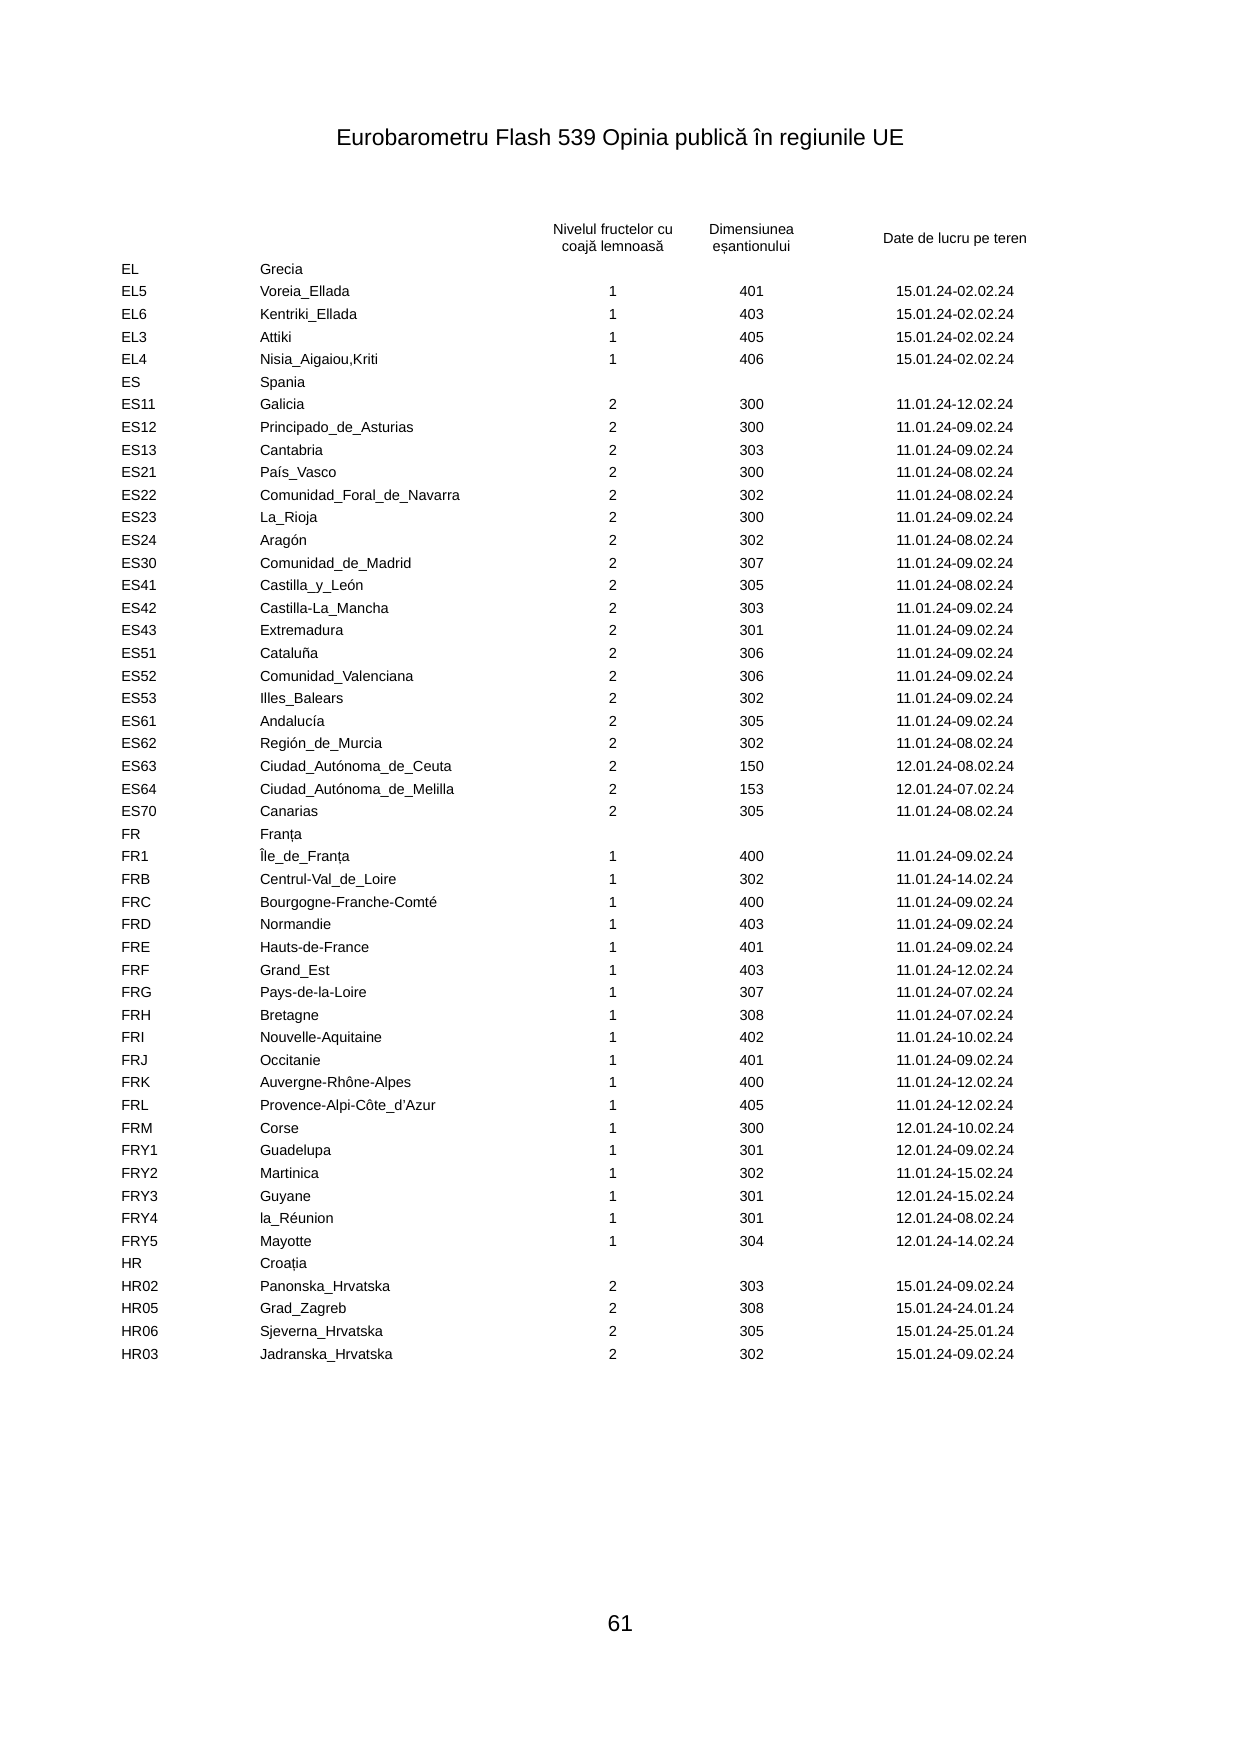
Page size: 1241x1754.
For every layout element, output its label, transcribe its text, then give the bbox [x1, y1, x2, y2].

table_cell 401 [682, 1049, 821, 1071]
table_cell 305 [682, 800, 821, 823]
table_cell 11.01.24-07.02.24 [821, 981, 1089, 1003]
table_cell [544, 1252, 682, 1275]
table_cell Jadranska_Hrvatska [257, 1343, 543, 1365]
table_cell 1 [544, 1094, 682, 1116]
table_cell Principado_de_Asturias [257, 416, 543, 438]
table_cell 303 [682, 438, 821, 461]
table_cell 301 [682, 619, 821, 642]
table_cell ES42 [118, 597, 257, 619]
table_cell 2 [544, 732, 682, 755]
table_cell 2 [544, 484, 682, 506]
table_cell 1 [544, 303, 682, 325]
table_cell 1 [544, 1139, 682, 1162]
table_cell Ciudad_Autónoma_de_Melilla [257, 778, 543, 800]
table_cell 305 [682, 1320, 821, 1342]
table_cell 2 [544, 710, 682, 732]
table_cell 11.01.24-09.02.24 [821, 710, 1089, 732]
table_cell 1 [544, 1162, 682, 1184]
table_header Nivelul fructelor cu coajă lemnoasă [544, 218, 682, 257]
table_cell Ciudad_Autónoma_de_Ceuta [257, 755, 543, 777]
table_cell 2 [544, 416, 682, 438]
table_cell 2 [544, 461, 682, 483]
table_cell 11.01.24-09.02.24 [821, 1049, 1089, 1071]
table_cell [544, 258, 682, 280]
table_cell 301 [682, 1207, 821, 1229]
table_cell Guadelupa [257, 1139, 543, 1162]
table_cell 2 [544, 642, 682, 664]
table_cell FRY4 [118, 1207, 257, 1229]
table_cell 1 [544, 890, 682, 913]
table_cell 11.01.24-08.02.24 [821, 574, 1089, 597]
table_cell 403 [682, 303, 821, 325]
table_cell FRL [118, 1094, 257, 1116]
table_cell Île_de_Franța [257, 845, 543, 868]
table_cell EL4 [118, 348, 257, 371]
table_cell FRM [118, 1116, 257, 1139]
table_cell 1 [544, 325, 682, 348]
table_cell ES52 [118, 664, 257, 687]
table_cell 150 [682, 755, 821, 777]
table_cell FRK [118, 1071, 257, 1094]
table_cell Illes_Balears [257, 687, 543, 709]
table_cell 11.01.24-08.02.24 [821, 800, 1089, 823]
table_cell 11.01.24-09.02.24 [821, 890, 1089, 913]
table_cell 11.01.24-08.02.24 [821, 461, 1089, 483]
table_cell 11.01.24-08.02.24 [821, 529, 1089, 551]
table_cell 1 [544, 981, 682, 1003]
table_cell 2 [544, 438, 682, 461]
table_cell FRE [118, 936, 257, 958]
table_cell ES41 [118, 574, 257, 597]
table_cell 2 [544, 1297, 682, 1320]
table_cell Provence-Alpi-Côte_d’Azur [257, 1094, 543, 1116]
table_cell 1 [544, 1049, 682, 1071]
table_cell 12.01.24-08.02.24 [821, 755, 1089, 777]
table_cell Comunidad_de_Madrid [257, 551, 543, 574]
table_cell [682, 258, 821, 280]
table_cell 11.01.24-09.02.24 [821, 597, 1089, 619]
table_cell 153 [682, 778, 821, 800]
table_cell 300 [682, 1116, 821, 1139]
table_header [257, 218, 543, 257]
table_header Dimensiunea eșantionului [682, 218, 821, 257]
table_cell 406 [682, 348, 821, 371]
table_cell Aragón [257, 529, 543, 551]
table_cell 11.01.24-08.02.24 [821, 732, 1089, 755]
table_cell 11.01.24-12.02.24 [821, 1071, 1089, 1094]
table_cell 400 [682, 845, 821, 868]
table_cell 12.01.24-10.02.24 [821, 1116, 1089, 1139]
table_cell Bourgogne-Franche-Comté [257, 890, 543, 913]
table_cell Corse [257, 1116, 543, 1139]
table_cell FR1 [118, 845, 257, 868]
table_cell 402 [682, 1026, 821, 1049]
table_cell 12.01.24-15.02.24 [821, 1184, 1089, 1207]
table_cell 306 [682, 664, 821, 687]
table_cell 2 [544, 687, 682, 709]
table_cell Canarias [257, 800, 543, 823]
table_cell 1 [544, 1116, 682, 1139]
table_cell Martinica [257, 1162, 543, 1184]
table_cell 11.01.24-09.02.24 [821, 664, 1089, 687]
table_cell 403 [682, 913, 821, 936]
table_cell ES24 [118, 529, 257, 551]
table_cell 11.01.24-09.02.24 [821, 551, 1089, 574]
table_cell FRC [118, 890, 257, 913]
table_cell 303 [682, 1275, 821, 1297]
table_cell FRG [118, 981, 257, 1003]
table_cell [682, 823, 821, 845]
table_cell 15.01.24-09.02.24 [821, 1275, 1089, 1297]
table_cell 2 [544, 1275, 682, 1297]
table_cell 15.01.24-02.02.24 [821, 303, 1089, 325]
table_cell Voreia_Ellada [257, 280, 543, 303]
table_cell ES23 [118, 506, 257, 529]
table_cell 11.01.24-09.02.24 [821, 845, 1089, 868]
table_cell 305 [682, 710, 821, 732]
table_cell [821, 258, 1089, 280]
table_cell FRD [118, 913, 257, 936]
table_cell 12.01.24-07.02.24 [821, 778, 1089, 800]
table_cell 1 [544, 280, 682, 303]
table_cell 1 [544, 1184, 682, 1207]
table_cell 11.01.24-14.02.24 [821, 868, 1089, 890]
table_cell 400 [682, 890, 821, 913]
table_cell 300 [682, 393, 821, 416]
table_cell Grecia [257, 258, 543, 280]
table_cell HR [118, 1252, 257, 1275]
table_cell 300 [682, 416, 821, 438]
table_cell [682, 371, 821, 393]
table_cell 11.01.24-09.02.24 [821, 642, 1089, 664]
table_cell Comunidad_Valenciana [257, 664, 543, 687]
table_cell 301 [682, 1139, 821, 1162]
table_cell 1 [544, 1230, 682, 1252]
table_cell la_Réunion [257, 1207, 543, 1229]
table_cell 300 [682, 506, 821, 529]
table_cell Andalucía [257, 710, 543, 732]
table_cell 302 [682, 687, 821, 709]
table_cell EL5 [118, 280, 257, 303]
table_cell 15.01.24-02.02.24 [821, 325, 1089, 348]
table_cell 15.01.24-02.02.24 [821, 280, 1089, 303]
table_cell 12.01.24-14.02.24 [821, 1230, 1089, 1252]
table_cell 1 [544, 1026, 682, 1049]
table_cell [821, 823, 1089, 845]
table_cell 2 [544, 1320, 682, 1342]
table_cell FRH [118, 1004, 257, 1026]
table_cell Grand_Est [257, 958, 543, 981]
table_cell Mayotte [257, 1230, 543, 1252]
table_cell 15.01.24-25.01.24 [821, 1320, 1089, 1342]
table_cell 405 [682, 325, 821, 348]
table_cell [682, 1252, 821, 1275]
table_cell ES11 [118, 393, 257, 416]
table_cell Kentriki_Ellada [257, 303, 543, 325]
table_cell ES61 [118, 710, 257, 732]
table_cell 15.01.24-02.02.24 [821, 348, 1089, 371]
table_cell Nisia_Aigaiou,Kriti [257, 348, 543, 371]
table_cell 15.01.24-24.01.24 [821, 1297, 1089, 1320]
table_cell ES70 [118, 800, 257, 823]
table_cell 2 [544, 551, 682, 574]
table_cell HR06 [118, 1320, 257, 1342]
table_cell 11.01.24-09.02.24 [821, 619, 1089, 642]
table_cell 403 [682, 958, 821, 981]
table_cell 2 [544, 506, 682, 529]
table_cell 2 [544, 619, 682, 642]
table_cell Sjeverna_Hrvatska [257, 1320, 543, 1342]
table_cell FR [118, 823, 257, 845]
table_cell FRY5 [118, 1230, 257, 1252]
table_cell ES30 [118, 551, 257, 574]
table_cell 308 [682, 1297, 821, 1320]
table_cell Guyane [257, 1184, 543, 1207]
table_cell Galicia [257, 393, 543, 416]
table_cell 11.01.24-15.02.24 [821, 1162, 1089, 1184]
table_cell 302 [682, 732, 821, 755]
table_cell 1 [544, 1071, 682, 1094]
table_cell 2 [544, 597, 682, 619]
table_cell 1 [544, 1207, 682, 1229]
table_cell Auvergne-Rhône-Alpes [257, 1071, 543, 1094]
table_cell Nouvelle-Aquitaine [257, 1026, 543, 1049]
table_cell [821, 371, 1089, 393]
table_cell Centrul-Val_de_Loire [257, 868, 543, 890]
table_cell 2 [544, 529, 682, 551]
table_cell 306 [682, 642, 821, 664]
table_cell 11.01.24-12.02.24 [821, 958, 1089, 981]
table_cell 302 [682, 1343, 821, 1365]
table_cell 300 [682, 461, 821, 483]
table_cell [544, 823, 682, 845]
table_cell [821, 1252, 1089, 1275]
table_cell ES64 [118, 778, 257, 800]
table_cell ES63 [118, 755, 257, 777]
table_cell 305 [682, 574, 821, 597]
table_cell EL6 [118, 303, 257, 325]
table_cell ES51 [118, 642, 257, 664]
table_cell 11.01.24-09.02.24 [821, 416, 1089, 438]
table_cell 1 [544, 936, 682, 958]
table_cell FRY2 [118, 1162, 257, 1184]
table_cell 401 [682, 280, 821, 303]
table_cell [544, 371, 682, 393]
table_cell FRY3 [118, 1184, 257, 1207]
table_cell Castilla_y_León [257, 574, 543, 597]
table_cell Cantabria [257, 438, 543, 461]
table_cell 15.01.24-09.02.24 [821, 1343, 1089, 1365]
table_cell Croația [257, 1252, 543, 1275]
table_cell 302 [682, 868, 821, 890]
table_cell Hauts-de-France [257, 936, 543, 958]
table_cell FRY1 [118, 1139, 257, 1162]
table_cell 2 [544, 574, 682, 597]
table_cell 303 [682, 597, 821, 619]
table_cell 302 [682, 529, 821, 551]
table_cell ES21 [118, 461, 257, 483]
table_cell 400 [682, 1071, 821, 1094]
table_cell 11.01.24-09.02.24 [821, 936, 1089, 958]
table_cell 11.01.24-09.02.24 [821, 438, 1089, 461]
table_cell 1 [544, 868, 682, 890]
table_cell 12.01.24-09.02.24 [821, 1139, 1089, 1162]
table_cell HR05 [118, 1297, 257, 1320]
table_cell 307 [682, 981, 821, 1003]
table_cell 11.01.24-09.02.24 [821, 913, 1089, 936]
table_cell 405 [682, 1094, 821, 1116]
table_cell 11.01.24-10.02.24 [821, 1026, 1089, 1049]
table_cell FRB [118, 868, 257, 890]
table_cell 1 [544, 913, 682, 936]
table_cell EL [118, 258, 257, 280]
table_cell Panonska_Hrvatska [257, 1275, 543, 1297]
table_cell 302 [682, 484, 821, 506]
table_cell 11.01.24-08.02.24 [821, 484, 1089, 506]
table_cell ES13 [118, 438, 257, 461]
table_cell 11.01.24-12.02.24 [821, 1094, 1089, 1116]
table_cell 1 [544, 1004, 682, 1026]
table_cell 2 [544, 1343, 682, 1365]
table_cell Normandie [257, 913, 543, 936]
table_cell ES53 [118, 687, 257, 709]
table_cell 1 [544, 958, 682, 981]
table_cell 11.01.24-09.02.24 [821, 687, 1089, 709]
table_cell Región_de_Murcia [257, 732, 543, 755]
table_cell Pays-de-la-Loire [257, 981, 543, 1003]
table_cell EL3 [118, 325, 257, 348]
table_cell Spania [257, 371, 543, 393]
table_cell 2 [544, 664, 682, 687]
table_cell 11.01.24-12.02.24 [821, 393, 1089, 416]
table_cell ES22 [118, 484, 257, 506]
table_cell 301 [682, 1184, 821, 1207]
table_cell 12.01.24-08.02.24 [821, 1207, 1089, 1229]
table_cell ES12 [118, 416, 257, 438]
table_cell 308 [682, 1004, 821, 1026]
table_cell 1 [544, 348, 682, 371]
table_cell La_Rioja [257, 506, 543, 529]
table_cell FRJ [118, 1049, 257, 1071]
table_cell 2 [544, 393, 682, 416]
table_cell Franța [257, 823, 543, 845]
table_cell Bretagne [257, 1004, 543, 1026]
table_cell 1 [544, 845, 682, 868]
table_cell 302 [682, 1162, 821, 1184]
table_cell País_Vasco [257, 461, 543, 483]
table_cell HR03 [118, 1343, 257, 1365]
table_cell FRI [118, 1026, 257, 1049]
table_cell 307 [682, 551, 821, 574]
table_cell Occitanie [257, 1049, 543, 1071]
table_cell ES [118, 371, 257, 393]
table_cell Extremadura [257, 619, 543, 642]
table_cell Attiki [257, 325, 543, 348]
table_cell HR02 [118, 1275, 257, 1297]
table_cell Castilla-La_Mancha [257, 597, 543, 619]
table_cell ES62 [118, 732, 257, 755]
table_cell 2 [544, 778, 682, 800]
table_header Date de lucru pe teren [821, 218, 1089, 257]
table_cell Cataluña [257, 642, 543, 664]
table_cell 2 [544, 800, 682, 823]
table_cell FRF [118, 958, 257, 981]
table_cell 11.01.24-09.02.24 [821, 506, 1089, 529]
table_header [118, 218, 257, 257]
table_cell 2 [544, 755, 682, 777]
table_cell ES43 [118, 619, 257, 642]
table_cell Comunidad_Foral_de_Navarra [257, 484, 543, 506]
table_cell 11.01.24-07.02.24 [821, 1004, 1089, 1026]
table_cell 304 [682, 1230, 821, 1252]
table_cell Grad_Zagreb [257, 1297, 543, 1320]
table_cell 401 [682, 936, 821, 958]
